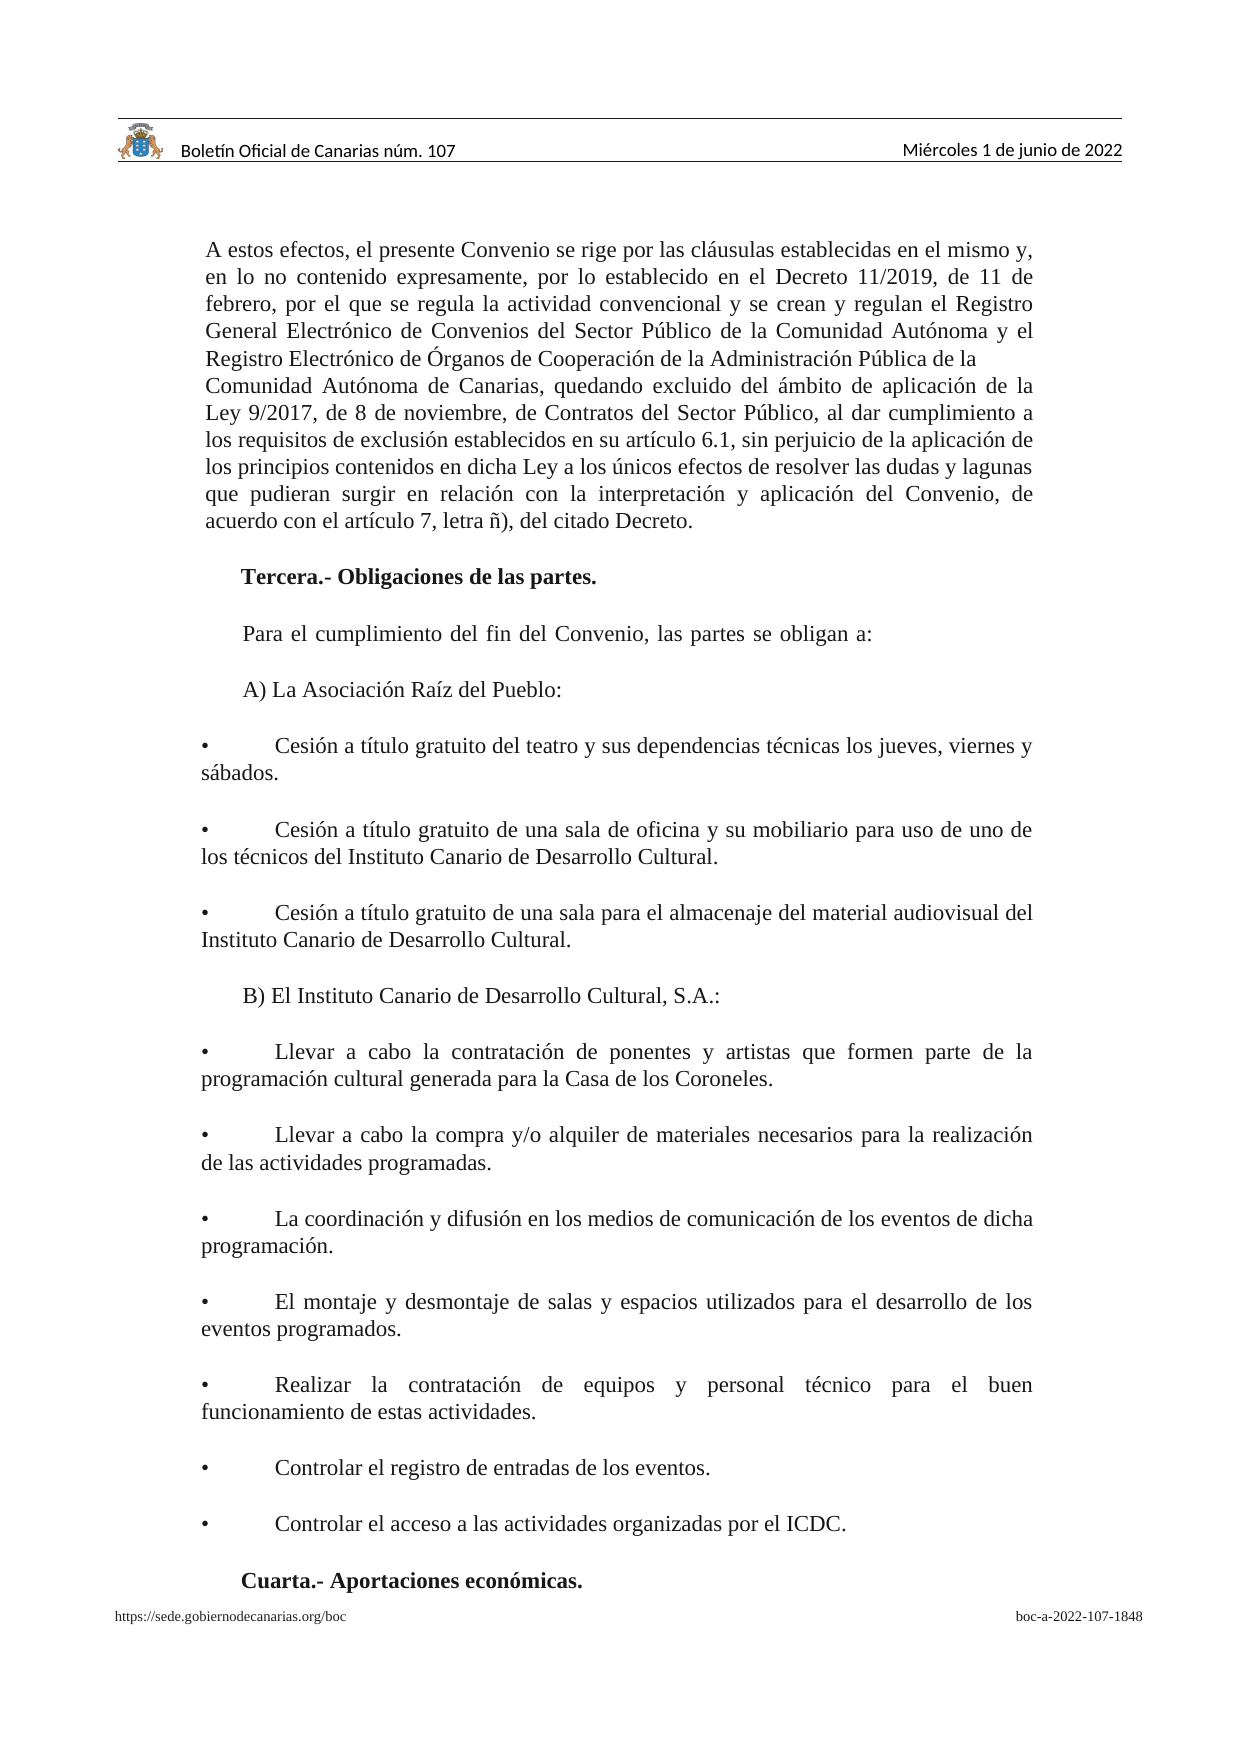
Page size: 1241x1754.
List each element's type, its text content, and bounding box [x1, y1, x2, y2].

list El montaje y desmontaje de salas y espacios utilizados para el desarrollo de los eventos programados. [201, 1288, 1034, 1341]
list Llevar a cabo la contratación de ponentes y artistas que formen parte de la programación cultural generada para la Casa de los Coroneles. [201, 1038, 1034, 1092]
list Cesión a título gratuito del teatro y sus dependencias técnicas los jueves, viernes y sábados. [201, 732, 1034, 786]
text B) El Instituto Canario de Desarrollo Cultural, S.A.: [242, 982, 1034, 1008]
text A estos efectos, el presente Convenio se rige por las cláusulas establecidas en el mismo y, en lo no contenido expresamente, por lo establecido en el Decreto 11/2019, de 11 de febrero, por el que se regula la actividad convencional y se crean y regulan el Registro General Electrónico de Convenios del Sector Público de la Comunidad Autónoma y el Registro Electrónico de Órganos de Cooperación de la Administración Pública de la [205, 236, 1034, 371]
list Cesión a título gratuito de una sala de oficina y su mobiliario para uso de uno de los técnicos del Instituto Canario de Desarrollo Cultural. [201, 816, 1034, 869]
list Controlar el acceso a las actividades organizadas por el ICDC. [201, 1511, 1034, 1537]
list Realizar la contratación de equipos y personal técnico para el buen funcionamiento de estas actividades. [201, 1371, 1034, 1424]
list Controlar el registro de entradas de los eventos. [201, 1454, 1034, 1481]
text Comunidad Autónoma de Canarias, quedando excluido del ámbito de aplicación de la Ley 9/2017, de 8 de noviembre, de Contratos del Sector Público, al dar cumplimiento a los requisitos de exclusión establecidos en su artículo 6.1, sin perjuicio de la aplicación de los principios contenidos en dicha Ley a los únicos efectos de resolver las dudas y lagunas que pudieran surgir en relación con la interpretación y aplicación del Convenio, de acuerdo con el artículo 7, letra ñ), del citado Decreto. [205, 372, 1034, 533]
list Llevar a cabo la compra y/o alquiler de materiales necesarios para la realización de las actividades programadas. [201, 1121, 1034, 1175]
list La coordinación y difusión en los medios de comunicación de los eventos de dicha programación. [201, 1205, 1034, 1258]
text Cuarta.- Aportaciones económicas. [241, 1567, 1034, 1593]
text Para el cumplimiento del fin del Convenio, las partes se obligan a: A) La Asociación Raíz del Pueblo: [242, 620, 873, 702]
list Cesión a título gratuito de una sala para el almacenaje del material audiovisual del Instituto Canario de Desarrollo Cultural. [201, 899, 1034, 952]
text Tercera.- Obligaciones de las partes. [241, 563, 1034, 589]
